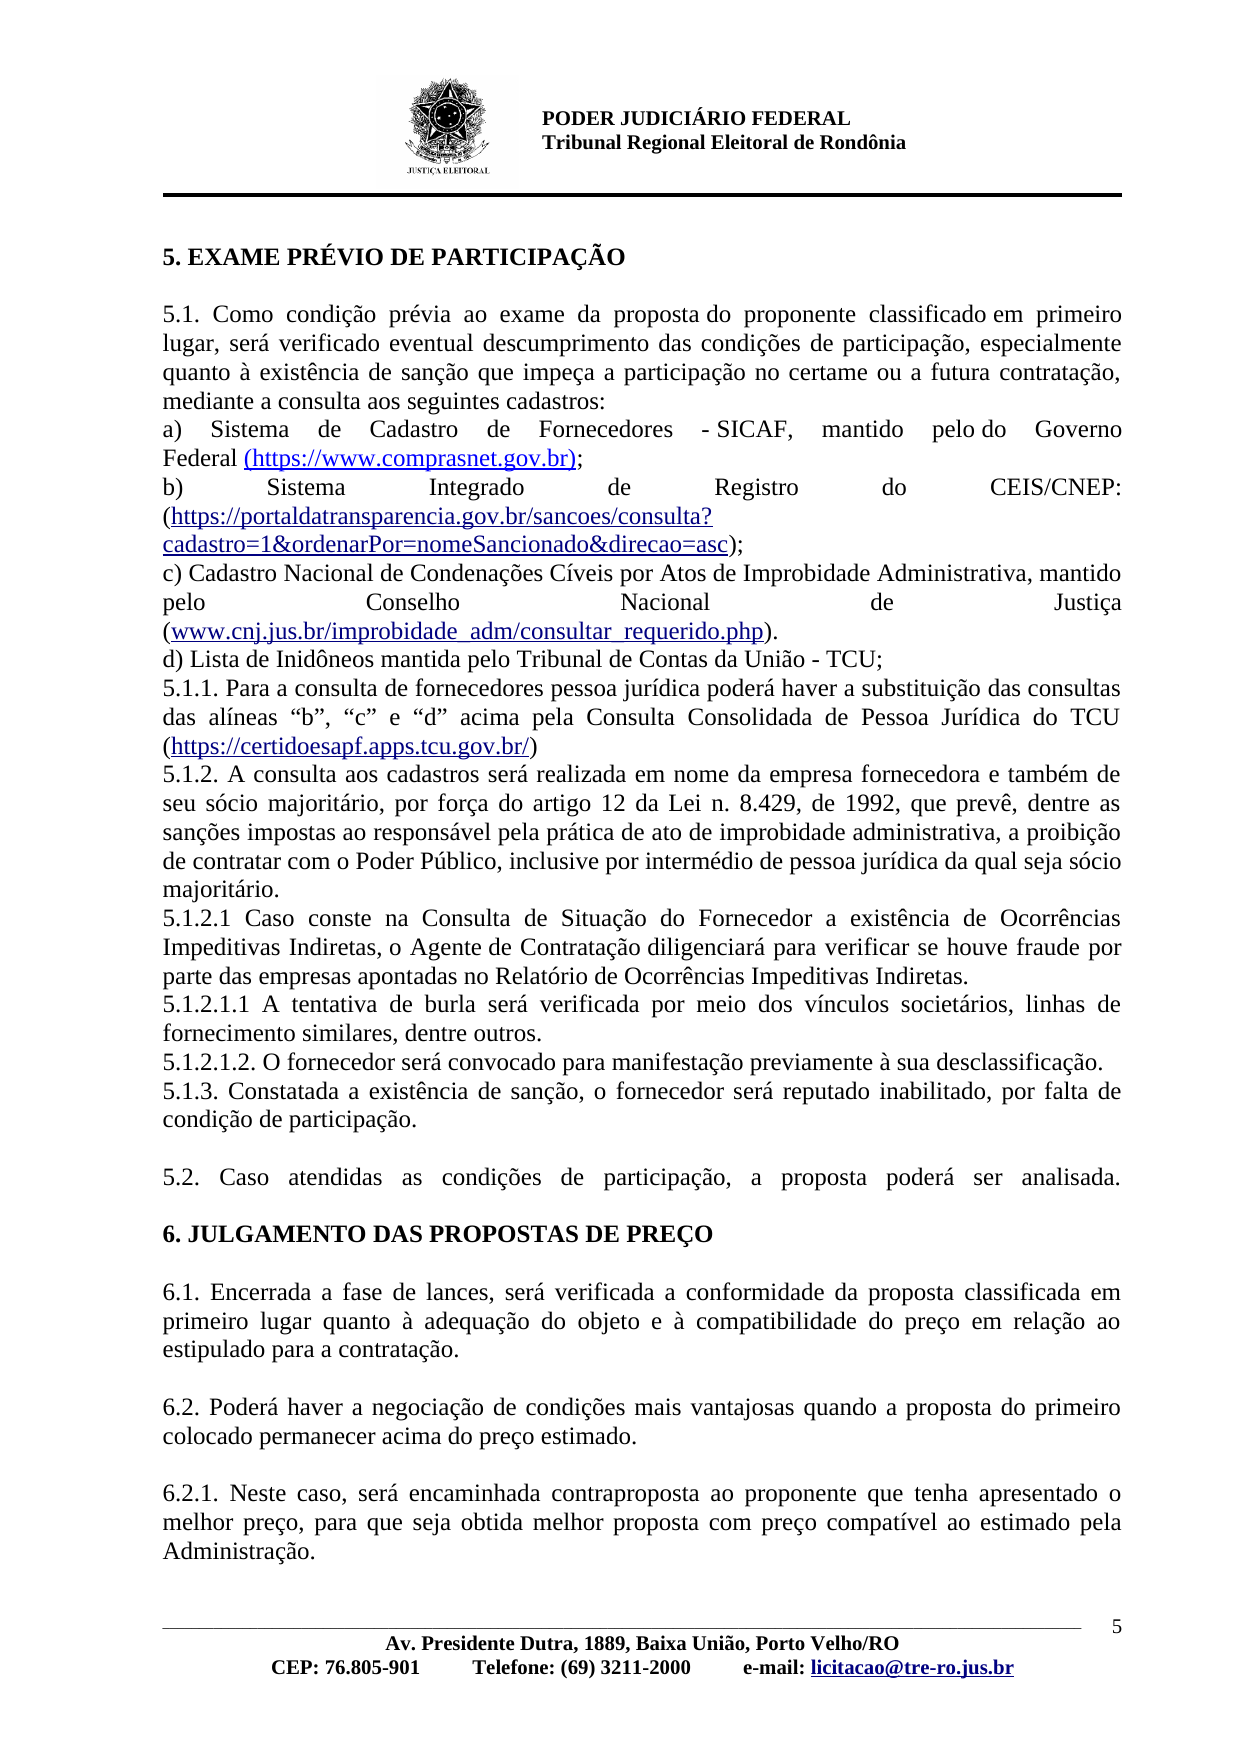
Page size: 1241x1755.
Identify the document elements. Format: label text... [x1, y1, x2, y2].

text 5.1.2.1.2. O fornecedor será convocado para manifestação previamente à sua desclassificação. [162, 1047, 1122, 1076]
text d) Lista de Inidôneos mantida pelo Tribunal de Contas da União - TCU; [162, 644, 1122, 673]
text 5.1.2. A consulta aos cadastros será realizada em nome da empresa fornecedora e também de seu sócio majoritário, por força do artigo 12 da Lei n. 8.429, de 1992, que prevê, dentre as sanções impostas ao responsável pela prática de ato de improbidade administrativa, a proibição de contratar com o Poder Público, inclusive por intermédio de pessoa jurídica da qual seja sócio majoritário. [162, 759, 1122, 903]
text 6.1. Encerrada a fase de lances, será verificada a conformidade da proposta classificada em primeiro lugar quanto à adequação do objeto e à compatibilidade do preço em relação ao estipulado para a contratação. [162, 1277, 1122, 1363]
text 6. JULGAMENTO DAS PROPOSTAS DE PREÇO [162, 1219, 1122, 1248]
text 6.2. Poderá haver a negociação de condições mais vantajosas quando a proposta do primeiro colocado permanecer acima do preço estimado. [162, 1392, 1122, 1449]
text 5. EXAME PRÉVIO DE PARTICIPAÇÃO [162, 242, 1122, 271]
text 5.1.2.1 Caso conste na Consulta de Situação do Fornecedor a existência de Ocorrências Impeditivas Indiretas, o Agente de Contratação diligenciará para verificar se houve fraude por parte das empresas apontadas no Relatório de Ocorrências Impeditivas Indiretas. [162, 903, 1122, 989]
text 5.1.2.1.1 A tentativa de burla será verificada por meio dos vínculos societários, linhas de fornecimento similares, dentre outros. [162, 989, 1122, 1047]
text 5.1. Como condição prévia ao exame da proposta do proponente classificado em primeiro lugar, será verificado eventual descumprimento das condições de participação, especialmente quanto à existência de sanção que impeça a participação no certame ou a futura contratação, mediante a consulta aos seguintes cadastros: [162, 299, 1122, 414]
text 6.2.1. Neste caso, será encaminhada contraproposta ao proponente que tenha apresentado o melhor preço, para que seja obtida melhor proposta com preço compatível ao estimado pela Administração. [162, 1478, 1122, 1564]
text 5.2. Caso atendidas as condições de participação, a proposta poderá ser analisada. [162, 1162, 1122, 1219]
text 5.1.3. Constatada a existência de sanção, o fornecedor será reputado inabilitado, por falta de condição de participação. [162, 1076, 1122, 1133]
text c) Cadastro Nacional de Condenações Cíveis por Atos de Improbidade Administrativa, mantido pelo Conselho Nacional de Justiça (www.cnj.jus.br/improbidade_adm/consultar_requerido.php). [162, 558, 1122, 644]
text b) Sistema Integrado de Registro do CEIS/CNEP: (https://portaldatransparencia.gov.br/sancoes/consulta?cadastro=1&ordenarPor=nomeSancionado&direcao=asc); [162, 472, 1122, 558]
text 5.1.1. Para a consulta de fornecedores pessoa jurídica poderá haver a substituição das consultas das alíneas “b”, “c” e “d” acima pela Consulta Consolidada de Pessoa Jurídica do TCU (https://certidoesapf.apps.tcu.gov.br/) [162, 673, 1122, 759]
text a) Sistema de Cadastro de Fornecedores - SICAF, mantido pelo do Governo Federal (https://www.comprasnet.gov.br); [162, 414, 1122, 472]
